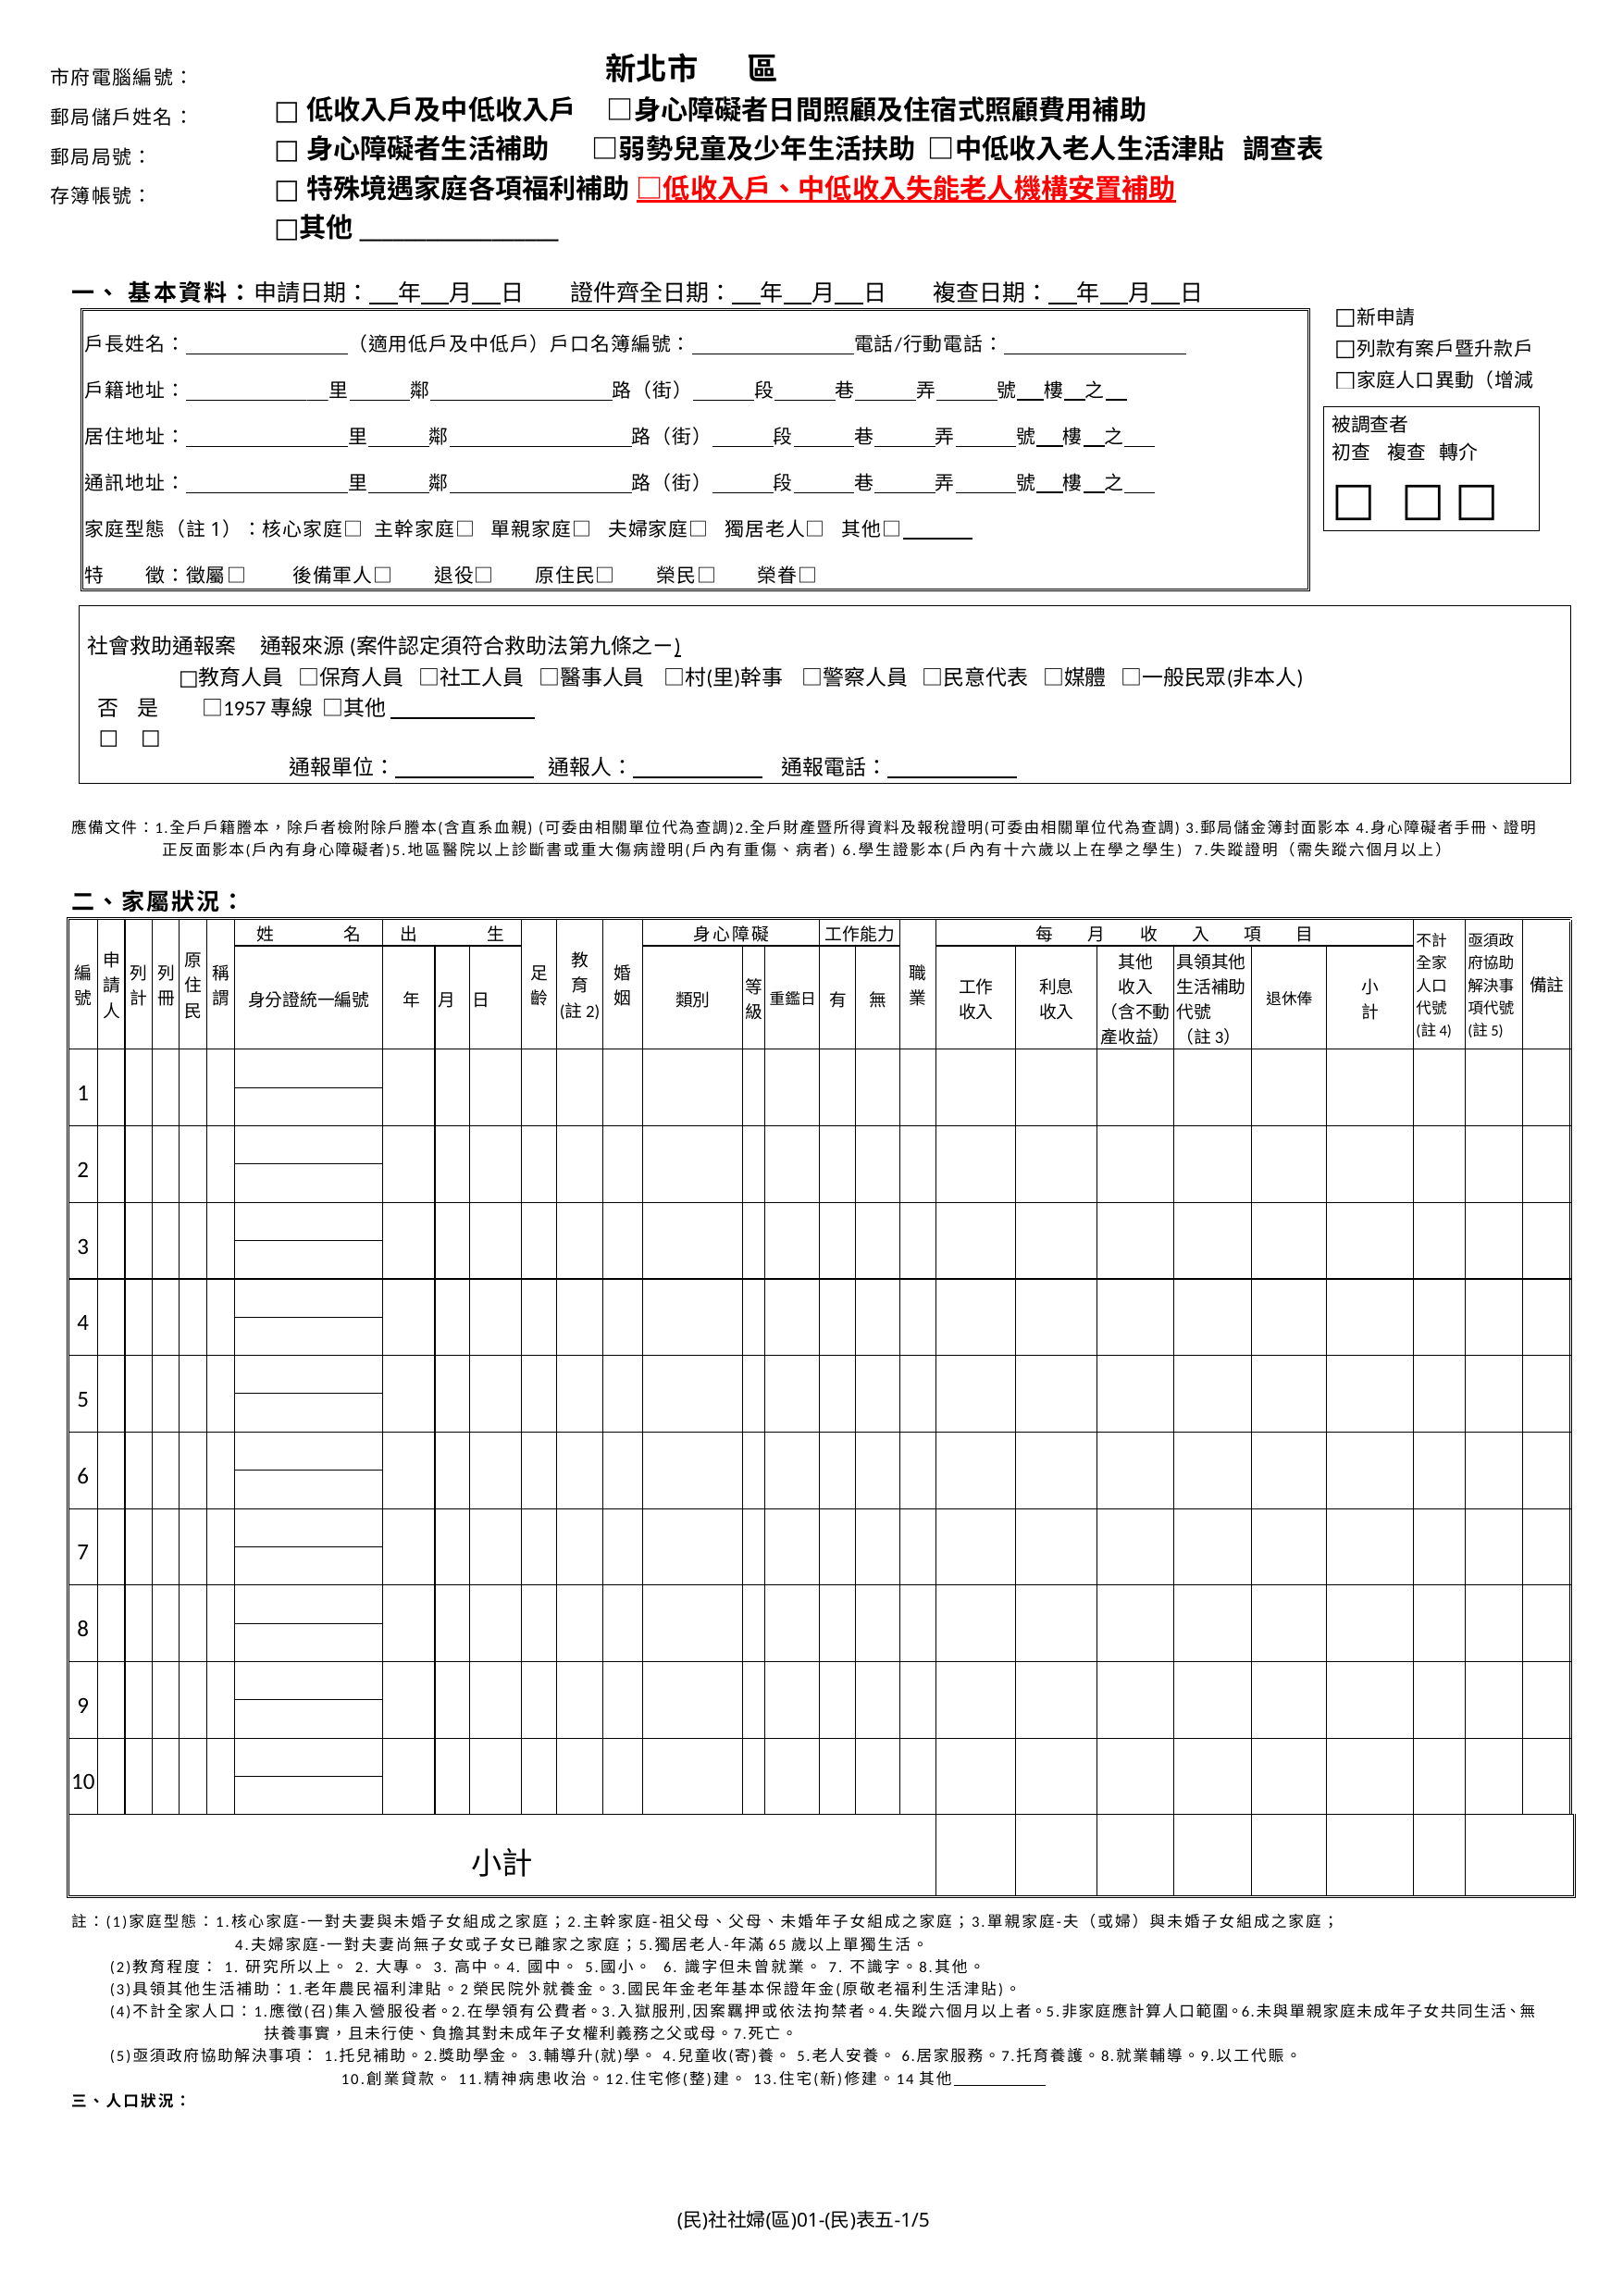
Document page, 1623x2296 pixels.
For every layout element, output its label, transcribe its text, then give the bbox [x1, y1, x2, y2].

table_cell [1466, 1433, 1522, 1508]
text 4.夫婦家庭-一對夫妻尚無子女或子女已離家之家庭；5.獨居老人-年滿65歲以上單獨生活。 [71, 1932, 1535, 1955]
table_cell [603, 1280, 642, 1355]
table_cell [820, 1662, 855, 1738]
table_cell [1466, 1126, 1522, 1202]
table_cell [765, 1049, 819, 1125]
table_cell [1097, 1203, 1173, 1278]
table_cell [1414, 1203, 1465, 1278]
table_cell [1466, 1585, 1522, 1661]
table_cell [820, 1739, 855, 1814]
table_cell [126, 1585, 152, 1661]
table_cell [383, 1585, 434, 1661]
table_cell [900, 1126, 935, 1202]
table_cell [1327, 1203, 1413, 1278]
table_cell [153, 1739, 179, 1814]
table_cell [765, 1280, 819, 1355]
table_cell [1466, 1049, 1522, 1125]
table_cell [1097, 1815, 1173, 1895]
table_cell [557, 1280, 602, 1355]
table_cell [98, 1049, 124, 1125]
table_cell [153, 1049, 179, 1125]
table_cell [235, 1585, 382, 1622]
table_cell [743, 1280, 764, 1355]
table_cell [1523, 1203, 1569, 1278]
table_cell [235, 1547, 382, 1584]
table_cell [820, 1280, 855, 1355]
table_cell [522, 1203, 556, 1278]
table_cell 3 [69, 1203, 97, 1278]
table_cell [557, 1662, 602, 1738]
table_cell [1174, 1815, 1251, 1895]
table_cell [522, 1356, 556, 1432]
table_cell [235, 1203, 382, 1240]
table_cell [936, 1049, 1015, 1125]
table_cell [1327, 1433, 1413, 1508]
table_cell [900, 1049, 935, 1125]
table_cell 重鑑日 [765, 947, 819, 1049]
table_cell 1 [69, 1049, 97, 1125]
table_cell [820, 1203, 855, 1278]
table_cell [643, 1662, 742, 1738]
table_cell [557, 1126, 602, 1202]
table_cell [1466, 1815, 1573, 1895]
table_cell 6 [69, 1433, 97, 1508]
table_header 不計全家人口 代號 (註4) [1414, 920, 1465, 1049]
table_cell [235, 1088, 382, 1125]
table_cell [820, 1126, 855, 1202]
table_cell [235, 1356, 382, 1393]
table_cell [557, 1203, 602, 1278]
table_cell 無 [856, 947, 899, 1049]
table_cell [383, 1280, 434, 1355]
table_cell 4 [69, 1280, 97, 1355]
text 否 是 □1957專線 □其他 [87, 691, 1567, 722]
table_header 戶長姓名： （適用低戶及中低戶）戶口名簿編號： 電話/行動電話： 戶籍地址： 里 鄰 路（街） 段 巷 弄 號 樓 之 居住地址： 里 鄰 路（街） 段 巷 弄 號 樓 之 通訊地址： 里 鄰 路（街） 段 巷 弄 號 樓 之 家庭型態（註1）：核心家庭□ 主幹家庭□ 單親家庭□ 夫婦家庭□ 獨居老人□ 其他□ 特 徵：徵屬□ 後備軍人□ 退役□ 原住民□ 榮民□ 榮眷□ [1318, 399, 1549, 538]
table_header [1571, 917, 1575, 945]
table_cell [1016, 1509, 1096, 1584]
text 一、 基本資料：申請日期： 年 月 日 證件齊全日期： 年 月 日 複查日期： 年 月 日 [71, 274, 1580, 395]
table_cell [126, 1203, 152, 1278]
table_cell [936, 1815, 1015, 1895]
table_cell [1016, 1815, 1096, 1895]
table_cell [235, 1471, 382, 1508]
table_cell [1466, 1739, 1522, 1814]
table_cell [856, 1356, 899, 1432]
table_cell [180, 1585, 206, 1661]
text (2)教育程度： 1. 研究所以上。 2. 大專。 3. 高中。4. 國中。 5.國小。 6. 識字但未曾就業。 7. 不識字。8.其他。 [71, 1955, 1535, 1977]
table_cell [436, 1433, 469, 1508]
table_cell [235, 1049, 382, 1086]
table_cell [900, 1280, 935, 1355]
table_cell [765, 1585, 819, 1661]
table_cell [743, 1585, 764, 1661]
table_cell 等級 [743, 947, 764, 1049]
table_cell [1016, 1739, 1096, 1814]
table_cell [1327, 1815, 1413, 1895]
text □家庭人口異動（增減列） [1338, 373, 1353, 388]
table_cell 類別 [643, 947, 742, 1049]
table_cell [98, 1739, 124, 1814]
table_cell 具領其他生活補助 代號 （註3） [1174, 947, 1251, 1049]
table_cell [1466, 1356, 1522, 1432]
table_cell [743, 1509, 764, 1584]
table_cell [153, 1356, 179, 1432]
table_cell [765, 1662, 819, 1738]
table_cell [522, 1280, 556, 1355]
text □家庭人口異動（增減列） [1334, 362, 1567, 388]
table_cell [820, 1509, 855, 1584]
table_cell [900, 1509, 935, 1584]
table_cell [603, 1049, 642, 1125]
table_cell 9 [69, 1662, 97, 1738]
table_cell [820, 1433, 855, 1508]
table_cell [1523, 1662, 1569, 1738]
table_cell [383, 1203, 434, 1278]
text 二、家屬狀況： [71, 884, 1535, 917]
table_cell [1414, 1509, 1465, 1584]
table_cell 工作 收入 [936, 947, 1015, 1049]
table_cell [856, 1585, 899, 1661]
table_cell [856, 1433, 899, 1508]
text □ 特殊境遇家庭各項福利補助 □低收入戶、中低收入失能老人機構安置補助 [256, 167, 1535, 206]
table_cell 身分證統一編號 [235, 947, 382, 1049]
table_cell [98, 1433, 124, 1508]
table_cell [820, 1585, 855, 1661]
table_cell [470, 1585, 521, 1661]
table_cell [1523, 1356, 1569, 1432]
table_cell [180, 1433, 206, 1508]
table_cell [235, 1241, 382, 1278]
table_cell [1414, 1662, 1465, 1738]
table_cell [153, 1126, 179, 1202]
table_cell [1016, 1203, 1096, 1278]
table_cell [643, 1585, 742, 1661]
table_cell [1414, 1815, 1465, 1895]
table_cell [126, 1739, 152, 1814]
table_cell [1466, 1509, 1522, 1584]
table_cell [1327, 1585, 1413, 1661]
table_header 教 育 (註2) [557, 920, 602, 1049]
table_cell [936, 1126, 1015, 1202]
table_cell [1252, 1433, 1326, 1508]
table_cell [153, 1203, 179, 1278]
table_header 列冊 [153, 920, 179, 1049]
table_cell [235, 1433, 382, 1470]
table_cell [900, 1356, 935, 1432]
table_cell [383, 1662, 434, 1738]
table_cell [180, 1509, 206, 1584]
table_cell [743, 1662, 764, 1738]
table_cell [235, 1662, 382, 1699]
table_cell [235, 1739, 382, 1776]
table_cell [207, 1049, 234, 1125]
table_cell [98, 1585, 124, 1661]
table_cell [1523, 1126, 1569, 1202]
table_cell [557, 1739, 602, 1814]
table_cell [436, 1280, 469, 1355]
text 10.創業貸款。 11.精神病患收治。12.住宅修(整)建。 13.住宅(新)修建。14其他 [71, 2066, 1535, 2089]
table_cell [603, 1585, 642, 1661]
table_cell [820, 1356, 855, 1432]
table_cell [1097, 1662, 1173, 1738]
table_cell [557, 1585, 602, 1661]
table_cell [1174, 1585, 1251, 1661]
table_cell [383, 1049, 434, 1125]
table_cell [900, 1739, 935, 1814]
table_cell [1252, 1815, 1326, 1895]
table_header 足 齡 [522, 920, 556, 1049]
table_cell [856, 1203, 899, 1278]
table_cell 有 [820, 947, 855, 1049]
table_cell [126, 1433, 152, 1508]
table_cell [235, 1777, 382, 1814]
text (5)亟須政府協助解決事項： 1.托兒補助。2.獎助學金。 3.輔導升(就)學。 4.兒童收(寄)養。 5.老人安養。 6.居家服務。7.托育養護。8.就業輔導。9.以工代賑。 [71, 2043, 1535, 2066]
table_cell [1097, 1280, 1173, 1355]
table_cell 年 [383, 947, 434, 1049]
text □教育人員 □保育人員 □社工人員 □醫事人員 □村(里)幹事 □警察人員 □民意代表 □媒體 □一般民眾(非本人) [87, 660, 1567, 691]
table_cell [98, 1356, 124, 1432]
table_cell [436, 1509, 469, 1584]
table_cell [436, 1585, 469, 1661]
table_cell [1174, 1433, 1251, 1508]
table_cell [1097, 1049, 1173, 1125]
table_cell [743, 1126, 764, 1202]
table_cell [1174, 1203, 1251, 1278]
table_cell 10 [69, 1739, 97, 1814]
table_cell [207, 1509, 234, 1584]
table_cell [643, 1280, 742, 1355]
table_cell [383, 1739, 434, 1814]
table_cell [235, 1126, 382, 1163]
table_cell [383, 1433, 434, 1508]
table_cell [470, 1662, 521, 1738]
table_cell [470, 1356, 521, 1432]
table_cell [436, 1203, 469, 1278]
table_cell 日 [470, 947, 521, 1049]
table_cell 5 [69, 1356, 97, 1432]
table_header 身心障礙 [643, 920, 819, 945]
table_cell [180, 1280, 206, 1355]
table_cell [1174, 1049, 1251, 1125]
table_header 稱謂 [207, 920, 234, 1049]
text □列款有案戶暨升款戶 [1334, 330, 1567, 362]
table_cell [470, 1049, 521, 1125]
table_cell [936, 1509, 1015, 1584]
table_cell [98, 1509, 124, 1584]
table_cell [765, 1203, 819, 1278]
table_cell [765, 1433, 819, 1508]
table_header 備註 [1523, 918, 1571, 1049]
table_cell [1016, 1049, 1096, 1125]
table_cell [126, 1126, 152, 1202]
table_cell [1327, 1126, 1413, 1202]
table_cell [98, 1280, 124, 1355]
text 三、人口狀況： [71, 2089, 1535, 2111]
text 郵局儲戶姓名： [50, 102, 242, 130]
table_cell [1097, 1126, 1173, 1202]
text 新北市 區 [36, 43, 1535, 217]
table_cell [153, 1280, 179, 1355]
table_cell [743, 1739, 764, 1814]
table_cell 其他 收入 （含不動產收益） [1097, 947, 1173, 1049]
table_cell [436, 1739, 469, 1814]
table_cell [180, 1662, 206, 1738]
table_cell 8 [69, 1585, 97, 1661]
table_cell [856, 1280, 899, 1355]
table_cell [436, 1356, 469, 1432]
table_cell [1414, 1049, 1465, 1125]
table_cell [126, 1280, 152, 1355]
table_cell [470, 1739, 521, 1814]
table_cell [522, 1662, 556, 1738]
table_cell [1097, 1585, 1173, 1661]
table_cell [1414, 1280, 1465, 1355]
table_header 工作能力 [820, 920, 899, 945]
table_cell [1327, 1280, 1413, 1355]
table_cell [936, 1203, 1015, 1278]
table_cell [522, 1509, 556, 1584]
table_cell [522, 1049, 556, 1125]
table_cell [900, 1203, 935, 1278]
table_cell 月 [436, 947, 469, 1049]
table_cell [207, 1356, 234, 1432]
table_cell [765, 1739, 819, 1814]
table_header 申 請人 [98, 920, 124, 1049]
table_cell [522, 1585, 556, 1661]
table_cell [235, 1280, 382, 1317]
table_cell [180, 1126, 206, 1202]
table_cell [153, 1433, 179, 1508]
table_cell [856, 1739, 899, 1814]
table_cell [1097, 1356, 1173, 1432]
table_cell [235, 1164, 382, 1202]
table_cell [1016, 1126, 1096, 1202]
table_cell [643, 1049, 742, 1125]
table_cell [603, 1433, 642, 1508]
table_cell [235, 1700, 382, 1738]
table_header 亟須政府協助解決事項代號 (註5) [1466, 920, 1522, 1049]
table_cell [603, 1509, 642, 1584]
table_cell [207, 1662, 234, 1738]
table_cell [856, 1049, 899, 1125]
table_cell [856, 1662, 899, 1738]
table_cell 2 [69, 1126, 97, 1202]
table_cell [383, 1509, 434, 1584]
table_cell [207, 1126, 234, 1202]
table_header 姓 名 [235, 920, 382, 945]
table_cell [557, 1049, 602, 1125]
table_cell [522, 1739, 556, 1814]
table_header 原 住民 [180, 920, 206, 1049]
table_cell [1097, 1433, 1173, 1508]
table_cell [1016, 1585, 1096, 1661]
table_cell [1252, 1280, 1326, 1355]
table_cell [522, 1126, 556, 1202]
table_cell [153, 1509, 179, 1584]
table_cell [1414, 1585, 1465, 1661]
table_cell [765, 1126, 819, 1202]
text □新申請 [1334, 299, 1567, 330]
table_cell [1252, 1049, 1326, 1125]
table_cell [1252, 1585, 1326, 1661]
text 註：(1)家庭型態：1.核心家庭-一對夫妻與未婚子女組成之家庭；2.主幹家庭-祖父母、父母、未婚年子女組成之家庭；3.單親家庭-夫（或婦）與未婚子女組成之家庭； [71, 1909, 1535, 1932]
table_cell [235, 1394, 382, 1432]
table_cell [743, 1049, 764, 1125]
table_cell [383, 1126, 434, 1202]
table_cell [936, 1585, 1015, 1661]
table_cell [1466, 1662, 1522, 1738]
table_cell [1466, 1280, 1522, 1355]
table_header 出 生 [383, 920, 521, 945]
table_cell [470, 1126, 521, 1202]
table_cell [1252, 1662, 1326, 1738]
table_cell [1174, 1509, 1251, 1584]
table_cell [900, 1433, 935, 1508]
table_cell [436, 1049, 469, 1125]
table_cell [1016, 1280, 1096, 1355]
table_cell 利息 收入 [1016, 947, 1096, 1049]
table_cell [1523, 1049, 1569, 1125]
text (4)不計全家人口：1.應徵(召)集入營服役者。2.在學領有公費者。3.入獄服刑,因案羈押或依法拘禁者。4.失蹤六個月以上者。5.非家庭應計算人口範圍。6.未與單親家庭未成年子女共同生活、無扶養事實，且未行使、負擔其對未成年子女權利義務之父或母。7.死亡。 [109, 1999, 1535, 2043]
table_cell [1174, 1280, 1251, 1355]
table_cell [1097, 1739, 1173, 1814]
table_header 職業 [900, 920, 935, 1049]
table_cell [1252, 1739, 1326, 1814]
text 社會救助通報案 通報來源 (案件認定須符合救助法第九條之ㄧ) [80, 606, 1570, 660]
text □其他 __________________ [71, 206, 1535, 245]
table_cell [126, 1662, 152, 1738]
table_cell 小計 [69, 1815, 935, 1895]
table_cell [1523, 1585, 1569, 1661]
table_cell [522, 1433, 556, 1508]
table_cell [1414, 1739, 1465, 1814]
table_cell [126, 1049, 152, 1125]
table_cell [436, 1126, 469, 1202]
table_cell [643, 1203, 742, 1278]
table_cell [643, 1509, 742, 1584]
table_cell [856, 1509, 899, 1584]
text 存簿帳號： [50, 181, 242, 209]
table_cell [1252, 1203, 1326, 1278]
table_cell [180, 1203, 206, 1278]
table_cell [1016, 1662, 1096, 1738]
table_cell [207, 1203, 234, 1278]
table_cell [207, 1585, 234, 1661]
table_cell [643, 1739, 742, 1814]
table_cell 小 計 [1327, 947, 1413, 1049]
table_cell [1327, 1509, 1413, 1584]
table_header 戶長姓名： （適用低戶及中低戶）戶口名簿編號： 電話/行動電話： 戶籍地址： 里 鄰 路（街） 段 巷 弄 號 樓 之 居住地址： 里 鄰 路（街） 段 巷 弄 號 樓 之 通訊地址： 里 鄰 路（街） 段 巷 弄 號 樓 之 家庭型態（註1）：核心家庭□ 主幹家庭□ 單親家庭□ 夫婦家庭□ 獨居老人□ 其他□ 特 徵：徵屬□ 後備軍人□ 退役□ 原住民□ 榮民□ 榮眷□ [83, 311, 1307, 589]
table_cell [126, 1509, 152, 1584]
table_cell [436, 1662, 469, 1738]
text 市府電腦編號： [50, 62, 242, 91]
table_cell [557, 1509, 602, 1584]
table_cell [603, 1203, 642, 1278]
table_cell [743, 1203, 764, 1278]
table_cell [470, 1280, 521, 1355]
table_cell [235, 1624, 382, 1661]
table_cell [936, 1433, 1015, 1508]
table_cell [936, 1280, 1015, 1355]
table_cell [557, 1433, 602, 1508]
table_cell [153, 1585, 179, 1661]
table_cell [235, 1509, 382, 1546]
table_cell [383, 1356, 434, 1432]
table_cell [1252, 1356, 1326, 1432]
table_cell [1466, 1203, 1522, 1278]
table_cell [98, 1662, 124, 1738]
table_cell [1523, 1433, 1569, 1508]
table_cell [1174, 1739, 1251, 1814]
text □ 身心障礙者生活補助 □弱勢兒童及少年生活扶助 □中低收入老人生活津貼 調查表 [256, 128, 1535, 167]
table_cell [180, 1356, 206, 1432]
table_cell [1252, 1126, 1326, 1202]
table_cell [153, 1662, 179, 1738]
text (3)具領其他生活補助：1.老年農民福利津貼。2榮民院外就養金。3.國民年金老年基本保證年金(原敬老福利生活津貼)。 [71, 1977, 1535, 1999]
table_cell [743, 1433, 764, 1508]
text 郵局局號： [50, 142, 242, 169]
table_cell [820, 1049, 855, 1125]
table_cell [126, 1356, 152, 1432]
table_cell [235, 1318, 382, 1355]
text □ 低收入戶及中低收入戶 □身心障礙者日間照顧及住宿式照顧費用補助 [256, 89, 1535, 128]
table_cell [936, 1662, 1015, 1738]
table_cell [180, 1049, 206, 1125]
table_cell [1414, 1433, 1465, 1508]
table_cell [643, 1356, 742, 1432]
table_cell [603, 1739, 642, 1814]
table_cell [470, 1203, 521, 1278]
table_cell [1174, 1662, 1251, 1738]
table_header 婚 姻 [603, 920, 642, 1049]
table_cell [900, 1585, 935, 1661]
table_cell [98, 1203, 124, 1278]
table_cell [1327, 1739, 1413, 1814]
table_cell [1327, 1662, 1413, 1738]
table_cell [603, 1662, 642, 1738]
text 通報單位： 通報人： 通報電話： [80, 726, 1570, 783]
table_cell [207, 1739, 234, 1814]
table_cell [765, 1509, 819, 1584]
table_cell 退休俸 [1252, 947, 1326, 1049]
table_cell 7 [69, 1509, 97, 1584]
text 應備文件：1.全戶戶籍謄本，除戶者檢附除戶謄本(含直系血親) (可委由相關單位代為查調)2.全戶財產暨所得資料及報稅證明(可委由相關單位代為查調) 3.郵局儲金簿封面影本 4.身心障礙者手冊、證明正反面影本(戶內有身心障礙者)5.地區醫院以上診斷書或重大傷病證明(戶內有重傷、病者) 6.學生證影本(戶內有十六歲以上在學之學生) 7.失蹤證明（需失蹤六個月以上） [71, 815, 1535, 860]
table_cell [1523, 1509, 1569, 1584]
table_cell [1174, 1356, 1251, 1432]
table_header 每 月 收 入 項 目 [936, 920, 1413, 945]
table_cell [180, 1739, 206, 1814]
table_cell [643, 1433, 742, 1508]
table_cell [557, 1356, 602, 1432]
table_cell [98, 1126, 124, 1202]
table_cell [1016, 1433, 1096, 1508]
table_cell [1016, 1356, 1096, 1432]
table_cell [1252, 1509, 1326, 1584]
table_cell [1327, 1049, 1413, 1125]
table_cell [1097, 1509, 1173, 1584]
table_cell [207, 1280, 234, 1355]
table_cell [1414, 1356, 1465, 1432]
table_cell [470, 1509, 521, 1584]
table_cell [1523, 1280, 1569, 1355]
table_cell [207, 1433, 234, 1508]
table_cell [603, 1126, 642, 1202]
table_cell [1327, 1356, 1413, 1432]
table_header 列計 [126, 920, 152, 1049]
table_cell [1523, 1739, 1569, 1814]
table_cell [603, 1356, 642, 1432]
table_header 編 號 [69, 920, 97, 1049]
table_cell [470, 1433, 521, 1508]
table_cell [856, 1126, 899, 1202]
table_cell [1174, 1126, 1251, 1202]
table_cell [936, 1739, 1015, 1814]
table_cell [765, 1356, 819, 1432]
table_cell [1414, 1126, 1465, 1202]
table_cell [900, 1662, 935, 1738]
table_cell [743, 1356, 764, 1432]
text □ □ [87, 722, 1567, 726]
table_cell [643, 1126, 742, 1202]
table_cell [936, 1356, 1015, 1432]
